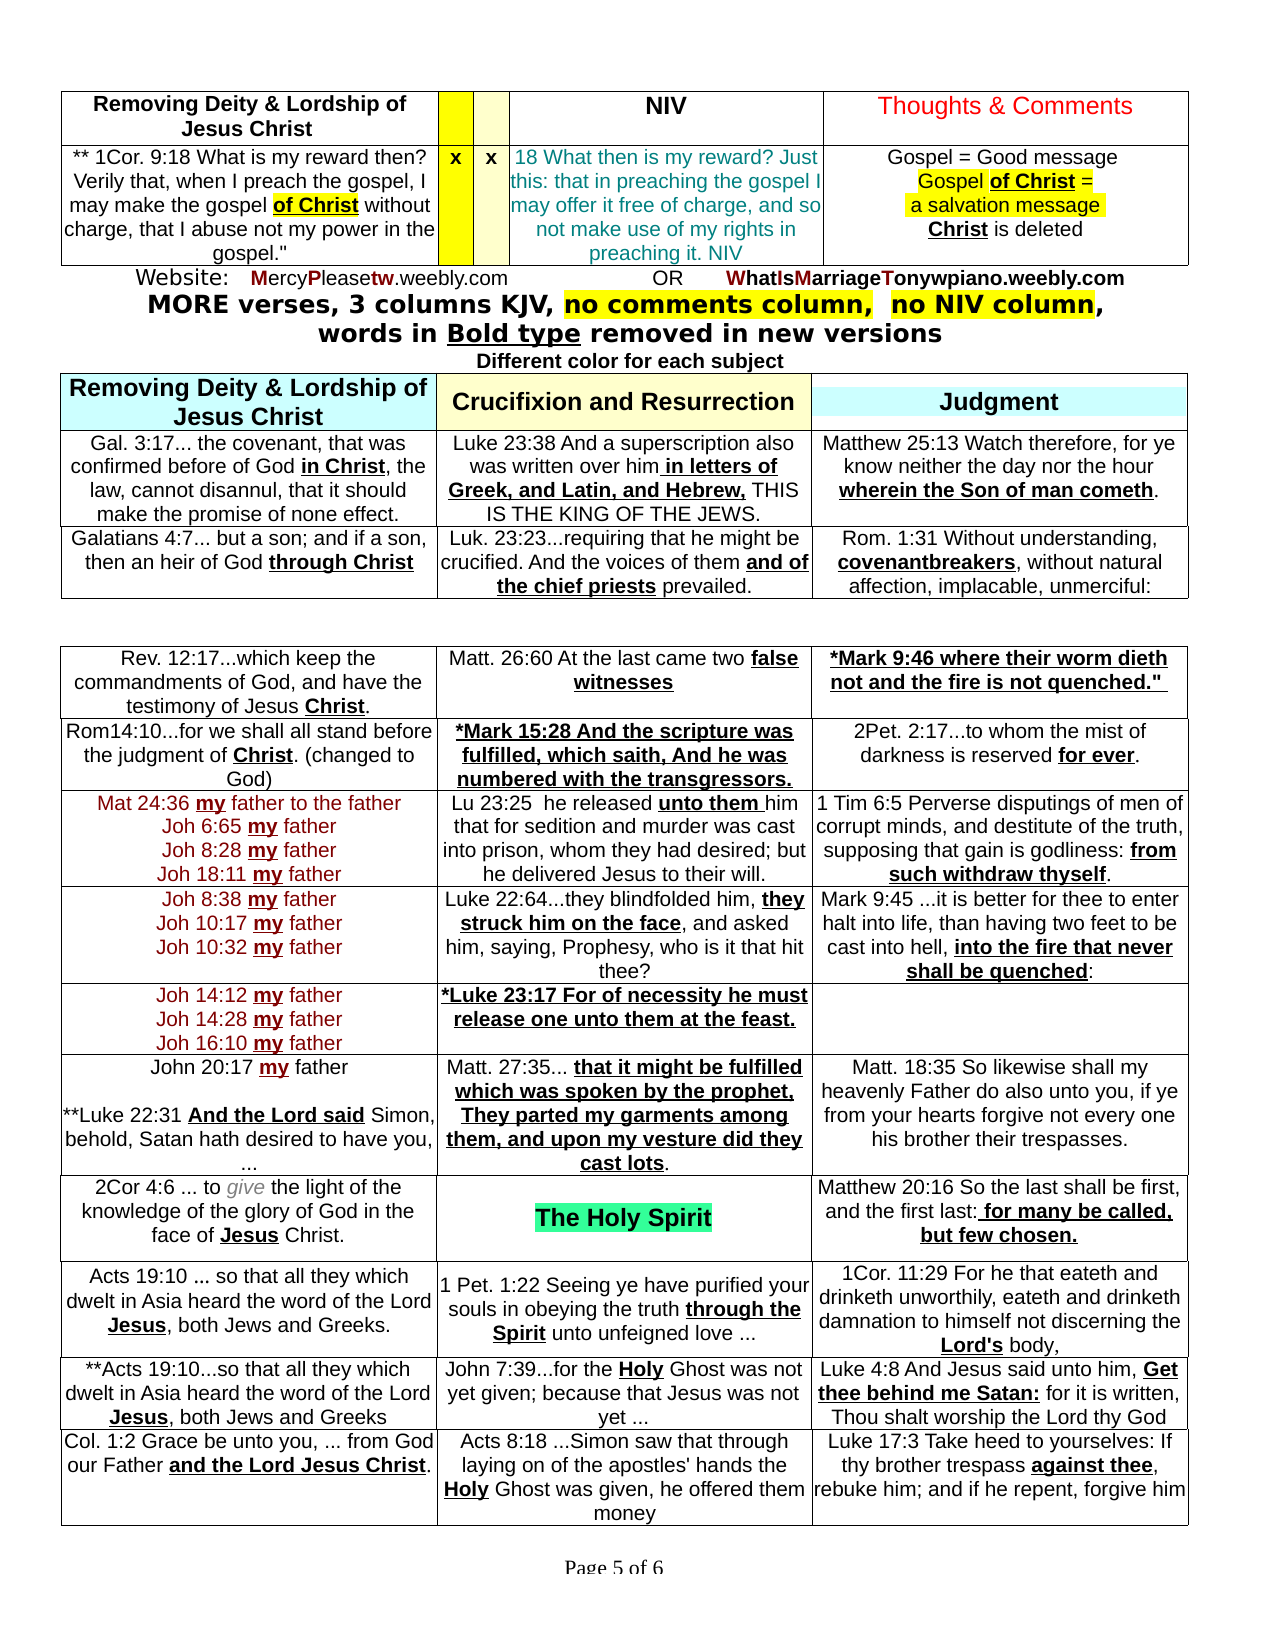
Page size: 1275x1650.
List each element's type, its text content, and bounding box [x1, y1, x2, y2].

table_header Removing Deity & Lordship of Jesus Christ [61, 374, 436, 430]
table_header The Holy Spirit [437, 1176, 811, 1261]
table_header Galatians 4:7... but a son; and if a son, then an heir of God through Christ [62, 527, 437, 598]
table_header Col. 1:2 Grace be unto you, ... from God our Father and the Lord Jesus Christ. [62, 1430, 437, 1525]
table_header 1 Pet. 1:22 Seeing ye have purified your souls in obeying the truth through the Spirit unto unfeigned love ... [438, 1262, 812, 1357]
table_header Matthew 20:16 So the last shall be first, and the first last: for many be called, but few chosen. [812, 1176, 1187, 1261]
table_cell Luke 22:64...they blindfolded him, they struck him on the face, and asked him, saying, Prophesy, who is it that hit thee? [438, 887, 812, 982]
table_header John 7:39...for the Holy Ghost was not yet given; because that Jesus was not yet ... [437, 1358, 811, 1429]
table_cell Lu 23:25 he released unto them him that for sedition and murder was cast into prison, whom they had desired; but he delivered Jesus to their will. [438, 791, 812, 886]
table_header Rev. 12:17...which keep the commandments of God, and have the testimony of Jesus Christ. [61, 647, 436, 718]
table_cell [813, 984, 1188, 1054]
table_cell 18 What then is my reward? Just this: that in preaching the gospel I may offer it free of charge, and so not make use of my rights in preaching it. NIV [510, 146, 823, 265]
table_cell Removing Deity & Lordship of Jesus Christ [62, 92, 438, 145]
table_cell Gospel = Good message Gospel of Christ = a salvation message Christ is deleted [824, 146, 1188, 265]
table_cell Luke 23:38 And a superscription also was written over him in letters of Greek, and Latin, and Hebrew, THIS IS THE KING OF THE JEWS. [437, 431, 811, 526]
table_header *Mark 15:28 And the scripture was fulfilled, which saith, And he was numbered with the transgressors. [438, 719, 812, 790]
text MORE verses, 3 columns KJV, no comments column, no NIV column, words in Bold type removed in new versions [61, 290, 1198, 349]
table_cell Joh 14:12 my father Joh 14:28 my father Joh 16:10 my father [62, 984, 437, 1054]
table_header 2Cor 4:6 ... to give the light of the knowledge of the glory of God in the face of Jesus Christ. [61, 1176, 436, 1261]
text Website: MercyPleasetw.weebly.com OR WhatIsMarriageTonywpiano.weebly.com [61, 265, 1198, 290]
table_header Acts 19:10 … so that all they which dwelt in Asia heard the word of the Lord Jesus, both Jews and Greeks. [62, 1262, 437, 1357]
table_cell Gal. 3:17... the covenant, that was confirmed before of God in Christ, the law, cannot disannul, that it should make the promise of none effect. [61, 431, 436, 526]
table_cell Joh 8:38 my father Joh 10:17 my father Joh 10:32 my father [62, 887, 437, 982]
table_header Acts 8:18 ...Simon saw that through laying on of the apostles' hands the Holy Ghost was given, he offered them money [438, 1430, 812, 1525]
table_cell Mark 9:45 ...it is better for thee to enter halt into life, than having two feet to be cast into hell, into the fire that never shall be quenched: [813, 887, 1188, 982]
table_cell [439, 92, 473, 145]
table_cell *Luke 23:17 For of necessity he must release one unto them at the feast. [438, 984, 812, 1054]
table_cell Matt. 27:35... that it might be fulfilled which was spoken by the prophet, They parted my garments among them, and upon my vesture did they cast lots. [438, 1055, 812, 1174]
text Different color for each subject [61, 349, 1198, 373]
table_cell ** 1Cor. 9:18 What is my reward then? Verily that, when I preach the gospel, I may make the gospel of Christ without charge, that I abuse not my power in the gospel." [62, 146, 438, 265]
table_cell John 20:17 my father **Luke 22:31 And the Lord said Simon, behold, Satan hath desired to have you, ... [62, 1055, 437, 1174]
table_header *Mark 9:46 where their worm dieth not and the fire is not quenched." [812, 647, 1187, 718]
table_cell 1 Tim 6:5 Perverse disputings of men of corrupt minds, and destitute of the truth, supposing that gain is godliness: from such withdraw thyself. [813, 791, 1188, 886]
table_cell Matthew 25:13 Watch therefore, for ye know neither the day nor the hour wherein the Son of man cometh. [812, 431, 1187, 526]
table_header Crucifixion and Resurrection [437, 374, 811, 430]
table_cell x [439, 146, 473, 265]
table_header 2Pet. 2:17...to whom the mist of darkness is reserved for ever. [813, 719, 1188, 790]
table_header **Acts 19:10...so that all they which dwelt in Asia heard the word of the Lord Jesus, both Jews and Greeks [61, 1358, 436, 1429]
table_header Luke 4:8 And Jesus said unto him, Get thee behind me Satan: for it is written, Thou shalt worship the Lord thy God [812, 1358, 1187, 1429]
table_cell [474, 92, 509, 145]
table_header Matt. 26:60 At the last came two false witnesses [437, 647, 811, 718]
table_cell NIV [510, 92, 823, 145]
table_cell Matt. 18:35 So likewise shall my heavenly Father do also unto you, if ye from your hearts forgive not every one his brother their trespasses. [813, 1055, 1188, 1174]
table_cell Mat 24:36 my father to the father Joh 6:65 my father Joh 8:28 my father Joh 18:11 my father [62, 791, 437, 886]
table_header Rom14:10...for we shall all stand before the judgment of Christ. (changed to God) [62, 719, 437, 790]
table_cell Thoughts & Comments [824, 92, 1188, 145]
table_cell x [474, 146, 509, 265]
table_header Judgment [812, 374, 1187, 430]
table_header 1Cor. 11:29 For he that eateth and drinketh unworthily, eateth and drinketh damnation to himself not discerning the Lord's body, [813, 1261, 1188, 1357]
table_header Luke 17:3 Take heed to yourselves: If thy brother trespass against thee, rebuke him; and if he repent, forgive him pg6of6 [813, 1429, 1188, 1525]
table_header Luk. 23:23...requiring that he might be crucified. And the voices of them and of the chief priests prevailed. [438, 527, 812, 598]
table_header Rom. 1:31 Without understanding, covenantbreakers, without natural affection, implacable, unmerciful: [813, 526, 1188, 598]
